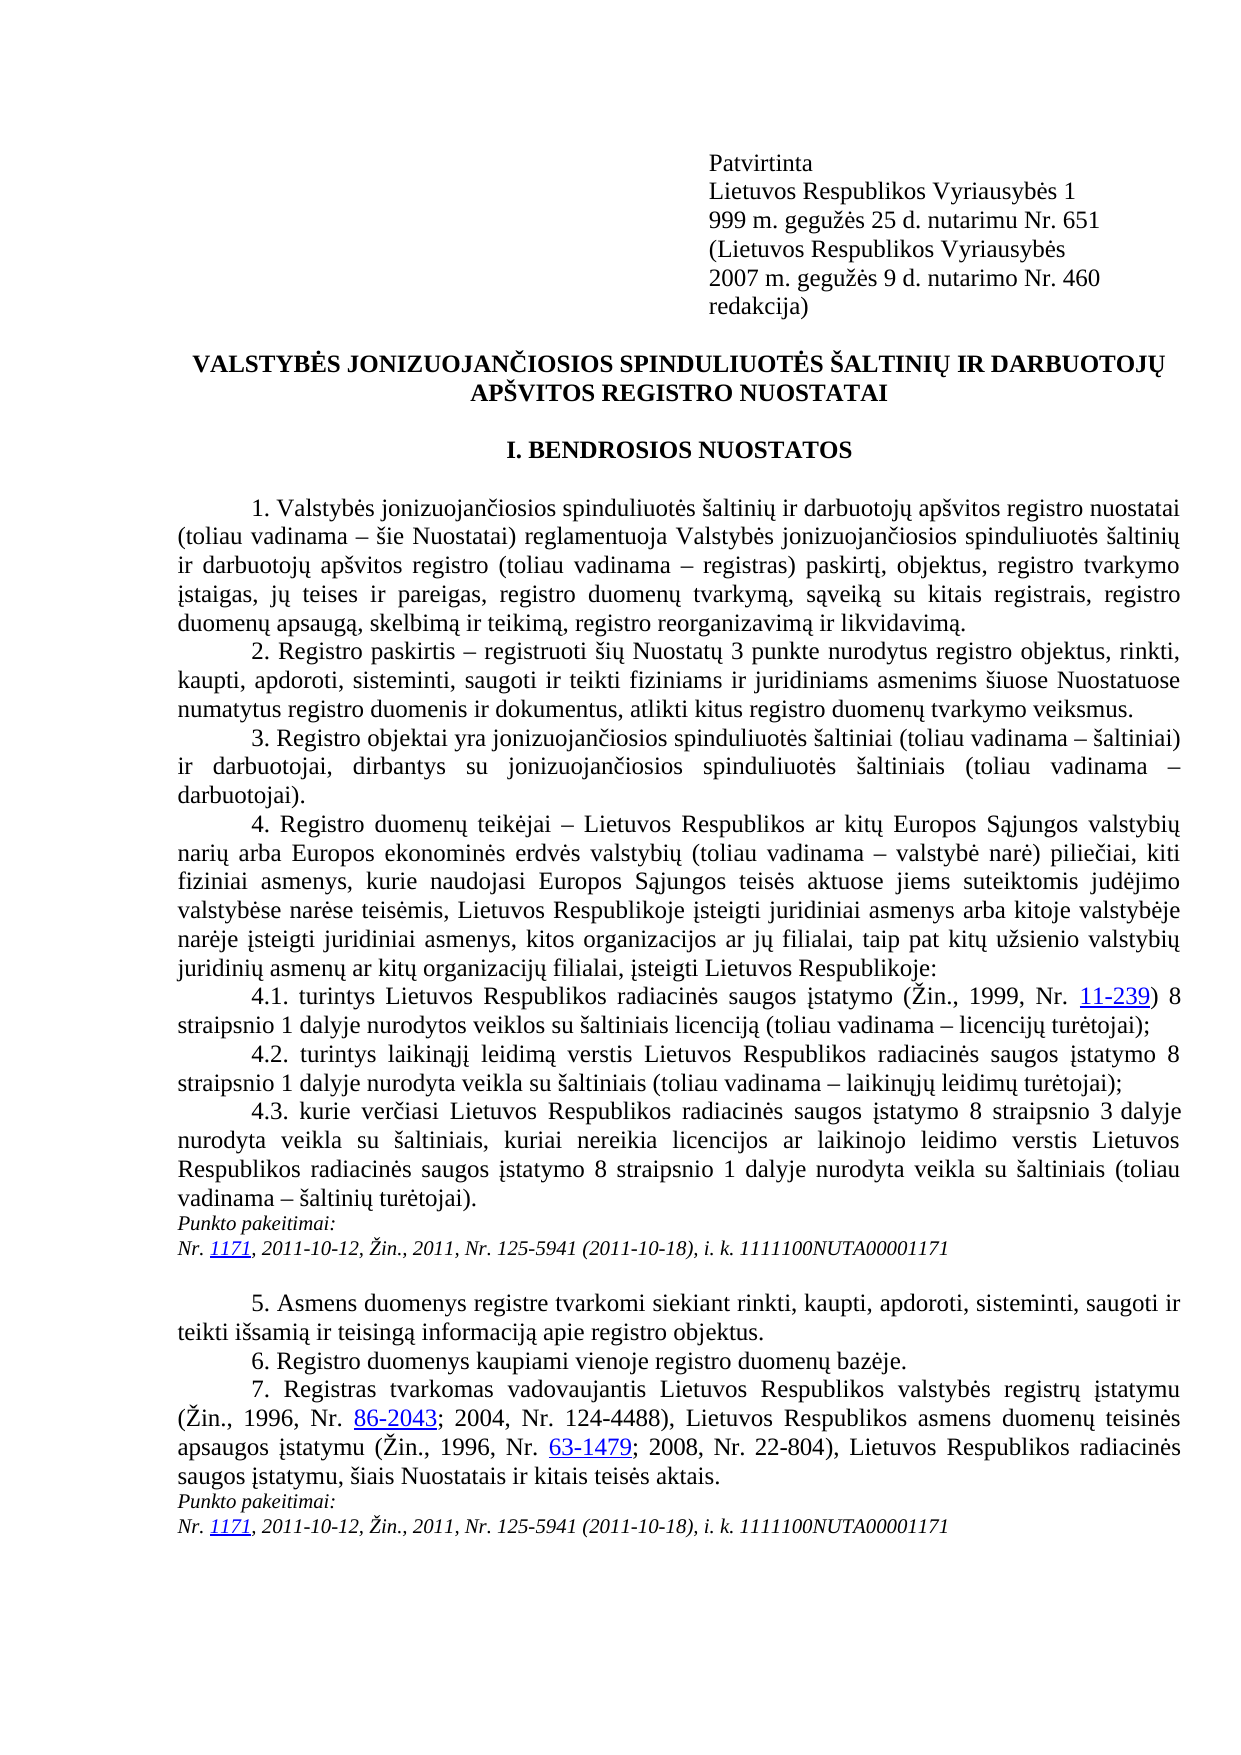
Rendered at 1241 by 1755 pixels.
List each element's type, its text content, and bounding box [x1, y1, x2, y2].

text I. BENDROSIOS NUOSTATOS [177, 435, 1181, 464]
text VALSTYBĖS JONIZUOJANČIOSIOS SPINDULIUOTĖS ŠALTINIŲ IR DARBUOTOJŲ APŠVITOS REGISTRO NUOSTATAI [177, 349, 1181, 406]
text 6. Registro duomenys kaupiami vienoje registro duomenų bazėje. [177, 1346, 1181, 1374]
text (Lietuvos Respublikos Vyriausybės [177, 234, 1181, 263]
text Punkto pakeitimai: [177, 1489, 1181, 1513]
text 2. Registro paskirtis – registruoti šių Nuostatų 3 punkte nurodytus registro objektus, rinkti, kaupti, apdoroti, sisteminti, saugoti ir teikti fiziniams ir juridiniams asmenims šiuose Nuostatuose numatytus registro duomenis ir dokumentus, atlikti kitus registro duomenų tvarkymo veiksmus. [177, 636, 1181, 723]
text Patvirtinta [177, 148, 1181, 176]
text 5. Asmens duomenys registre tvarkomi siekiant rinkti, kaupti, apdoroti, sisteminti, saugoti ir teikti išsamią ir teisingą informaciją apie registro objektus. [177, 1288, 1181, 1346]
text 1. Valstybės jonizuojančiosios spinduliuotės šaltinių ir darbuotojų apšvitos registro nuostatai (toliau vadinama – šie Nuostatai) reglamentuoja Valstybės jonizuojančiosios spinduliuotės šaltinių ir darbuotojų apšvitos registro (toliau vadinama – registras) paskirtį, objektus, registro tvarkymo įstaigas, jų teises ir pareigas, registro duomenų tvarkymą, sąveiką su kitais registrais, registro duomenų apsaugą, skelbimą ir teikimą, registro reorganizavimą ir likvidavimą. [177, 493, 1181, 636]
text 2007 m. gegužės 9 d. nutarimo Nr. 460 redakcija) [709, 263, 1181, 320]
text Punkto pakeitimai: [177, 1211, 1181, 1235]
text 3. Registro objektai yra jonizuojančiosios spinduliuotės šaltiniai (toliau vadinama – šaltiniai) ir darbuotojai, dirbantys su jonizuojančiosios spinduliuotės šaltiniais (toliau vadinama – darbuotojai). [177, 723, 1181, 809]
text 7. Registras tvarkomas vadovaujantis Lietuvos Respublikos valstybės registrų įstatymu (Žin., 1996, Nr. 86-2043; 2004, Nr. 124-4488), Lietuvos Respublikos asmens duomenų teisinės apsaugos įstatymu (Žin., 1996, Nr. 63-1479; 2008, Nr. 22-804), Lietuvos Respublikos radiacinės saugos įstatymu, šiais Nuostatais ir kitais teisės aktais. [177, 1374, 1181, 1489]
text Nr. 1171, 2011-10-12, Žin., 2011, Nr. 125-5941 (2011-10-18), i. k. 1111100NUTA00001171 [177, 1235, 1181, 1259]
text Lietuvos Respublikos Vyriausybės 1 [177, 176, 1181, 205]
text 4.2. turintys laikinąjį leidimą verstis Lietuvos Respublikos radiacinės saugos įstatymo 8 straipsnio 1 dalyje nurodyta veikla su šaltiniais (toliau vadinama – laikinųjų leidimų turėtojai); [177, 1039, 1181, 1096]
text 999 m. gegužės 25 d. nutarimu Nr. 651 [177, 205, 1181, 234]
text 4.1. turintys Lietuvos Respublikos radiacinės saugos įstatymo (Žin., 1999, Nr. 11-239) 8 straipsnio 1 dalyje nurodytos veiklos su šaltiniais licenciją (toliau vadinama – licencijų turėtojai); [177, 981, 1181, 1039]
text 4. Registro duomenų teikėjai – Lietuvos Respublikos ar kitų Europos Sąjungos valstybių narių arba Europos ekonominės erdvės valstybių (toliau vadinama – valstybė narė) piliečiai, kiti fiziniai asmenys, kurie naudojasi Europos Sąjungos teisės aktuose jiems suteiktomis judėjimo valstybėse narėse teisėmis, Lietuvos Respublikoje įsteigti juridiniai asmenys arba kitoje valstybėje narėje įsteigti juridiniai asmenys, kitos organizacijos ar jų filialai, taip pat kitų užsienio valstybių juridinių asmenų ar kitų organizacijų filialai, įsteigti Lietuvos Respublikoje: [177, 809, 1181, 981]
text 4.3. kurie verčiasi Lietuvos Respublikos radiacinės saugos įstatymo 8 straipsnio 3 dalyje nurodyta veikla su šaltiniais, kuriai nereikia licencijos ar laikinojo leidimo verstis Lietuvos Respublikos radiacinės saugos įstatymo 8 straipsnio 1 dalyje nurodyta veikla su šaltiniais (toliau vadinama – šaltinių turėtojai). [177, 1096, 1181, 1211]
text Nr. 1171, 2011-10-12, Žin., 2011, Nr. 125-5941 (2011-10-18), i. k. 1111100NUTA00001171 [177, 1513, 1181, 1538]
